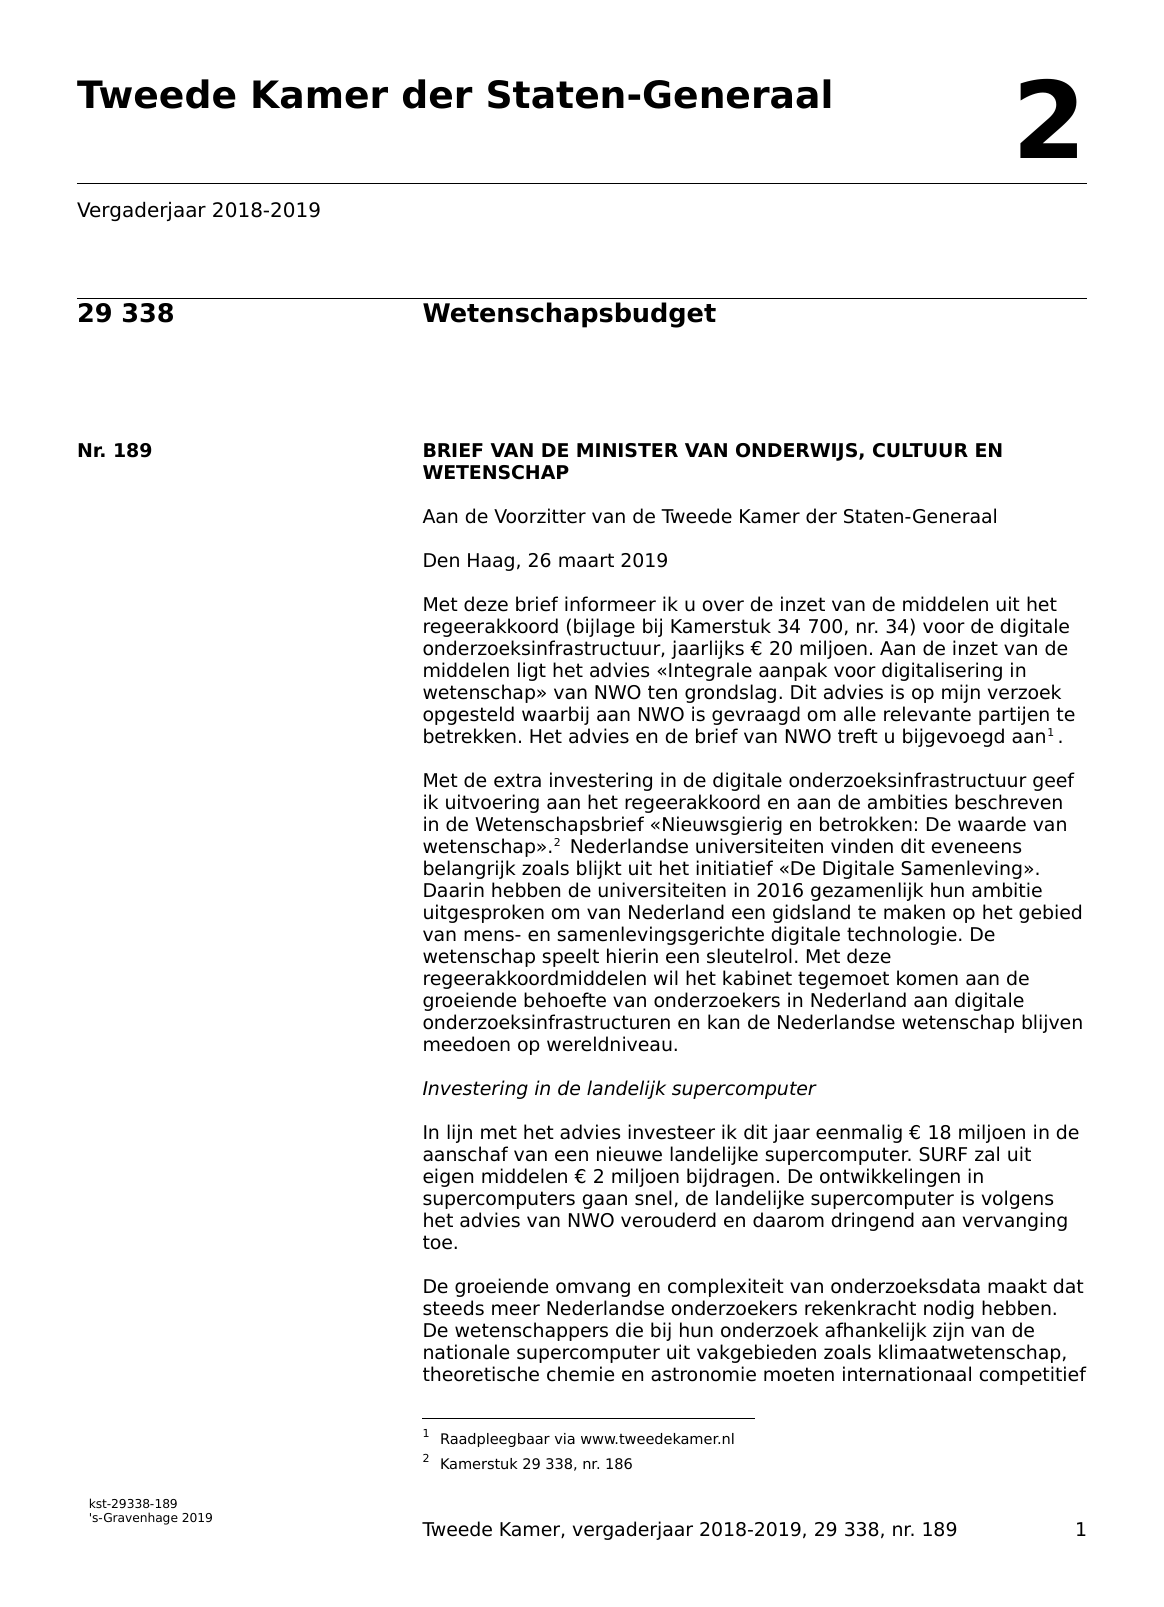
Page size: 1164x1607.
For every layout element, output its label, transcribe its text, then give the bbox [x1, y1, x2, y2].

table_header Tweede Kamer der Staten-Generaal [77, 59, 886, 183]
subtitle Investering in de landelijk supercomputer [422, 1078, 1087, 1100]
text In lijn met het advies investeer ik dit jaar eenmalig € 18 miljoen in de aanschaf van een nieuwe landelijke supercomputer. SURF zal uit eigen middelen € 2 miljoen bijdragen. De ontwikkelingen in supercomputers gaan snel, de landelijke supercomputer is volgens het advies van NWO verouderd en daarom dringend aan vervanging toe. [422, 1122, 1087, 1254]
subtitle 29 338 Wetenschapsbudget [77, 299, 1087, 329]
text Met de extra investering in de digitale onderzoeksinfrastructuur geef ik uitvoering aan het regeerakkoord en aan de ambities beschreven in de Wetenschapsbrief «Nieuwsgierig en betrokken: De waarde van wetenschap». Nederlandse universiteiten vinden dit eveneens belangrijk zoals blijkt uit het initiatief «De Digitale Samenleving». Daarin hebben de universiteiten in 2016 gezamenlijk hun ambitie uitgesproken om van Nederland een gidsland te maken op het gebied van mens- en samenlevingsgerichte digitale technologie. De wetenschap speelt hierin een sleutelrol. Met deze regeerakkoordmiddelen wil het kabinet tegemoet komen aan de groeiende behoefte van onderzoekers in Nederland aan digitale onderzoeksinfrastructuren en kan de Nederlandse wetenschap blijven meedoen op wereldniveau. [422, 770, 1087, 1056]
table_cell Vergaderjaar 2018-2019 [77, 184, 1087, 298]
text De groeiende omvang en complexiteit van onderzoeksdata maakt dat steeds meer Nederlandse onderzoekers rekenkracht nodig hebben. De wetenschappers die bij hun onderzoek afhankelijk zijn van de nationale supercomputer uit vakgebieden zoals klimaatwetenschap, theoretische chemie en astronomie moeten internationaal competitief [422, 1276, 1087, 1386]
text Kamerstuk 29 338, nr. 186 [422, 1452, 1087, 1474]
table_header 2 [886, 59, 1087, 183]
text 's-Gravenhage 2019 [88, 1511, 323, 1525]
text Den Haag, 26 maart 2019 [422, 550, 1087, 572]
text Raadpleegbaar via www.tweedekamer.nl [422, 1427, 1087, 1449]
subtitle Nr. 189 BRIEF VAN DE MINISTER VAN ONDERWIJS, CULTUUR EN WETENSCHAP [77, 440, 1087, 484]
text kst-29338-189 [88, 1497, 323, 1511]
text Aan de Voorzitter van de Tweede Kamer der Staten-Generaal [422, 506, 1087, 528]
text Met deze brief informeer ik u over de inzet van de middelen uit het regeerakkoord (bijlage bij Kamerstuk 34 700, nr. 34) voor de digitale onderzoeksinfrastructuur, jaarlijks € 20 miljoen. Aan de inzet van de middelen ligt het advies «Integrale aanpak voor digitalisering in wetenschap» van NWO ten grondslag. Dit advies is op mijn verzoek opgesteld waarbij aan NWO is gevraagd om alle relevante partijen te betrekken. Het advies en de brief van NWO treft u bijgevoegd aan. [422, 594, 1087, 748]
